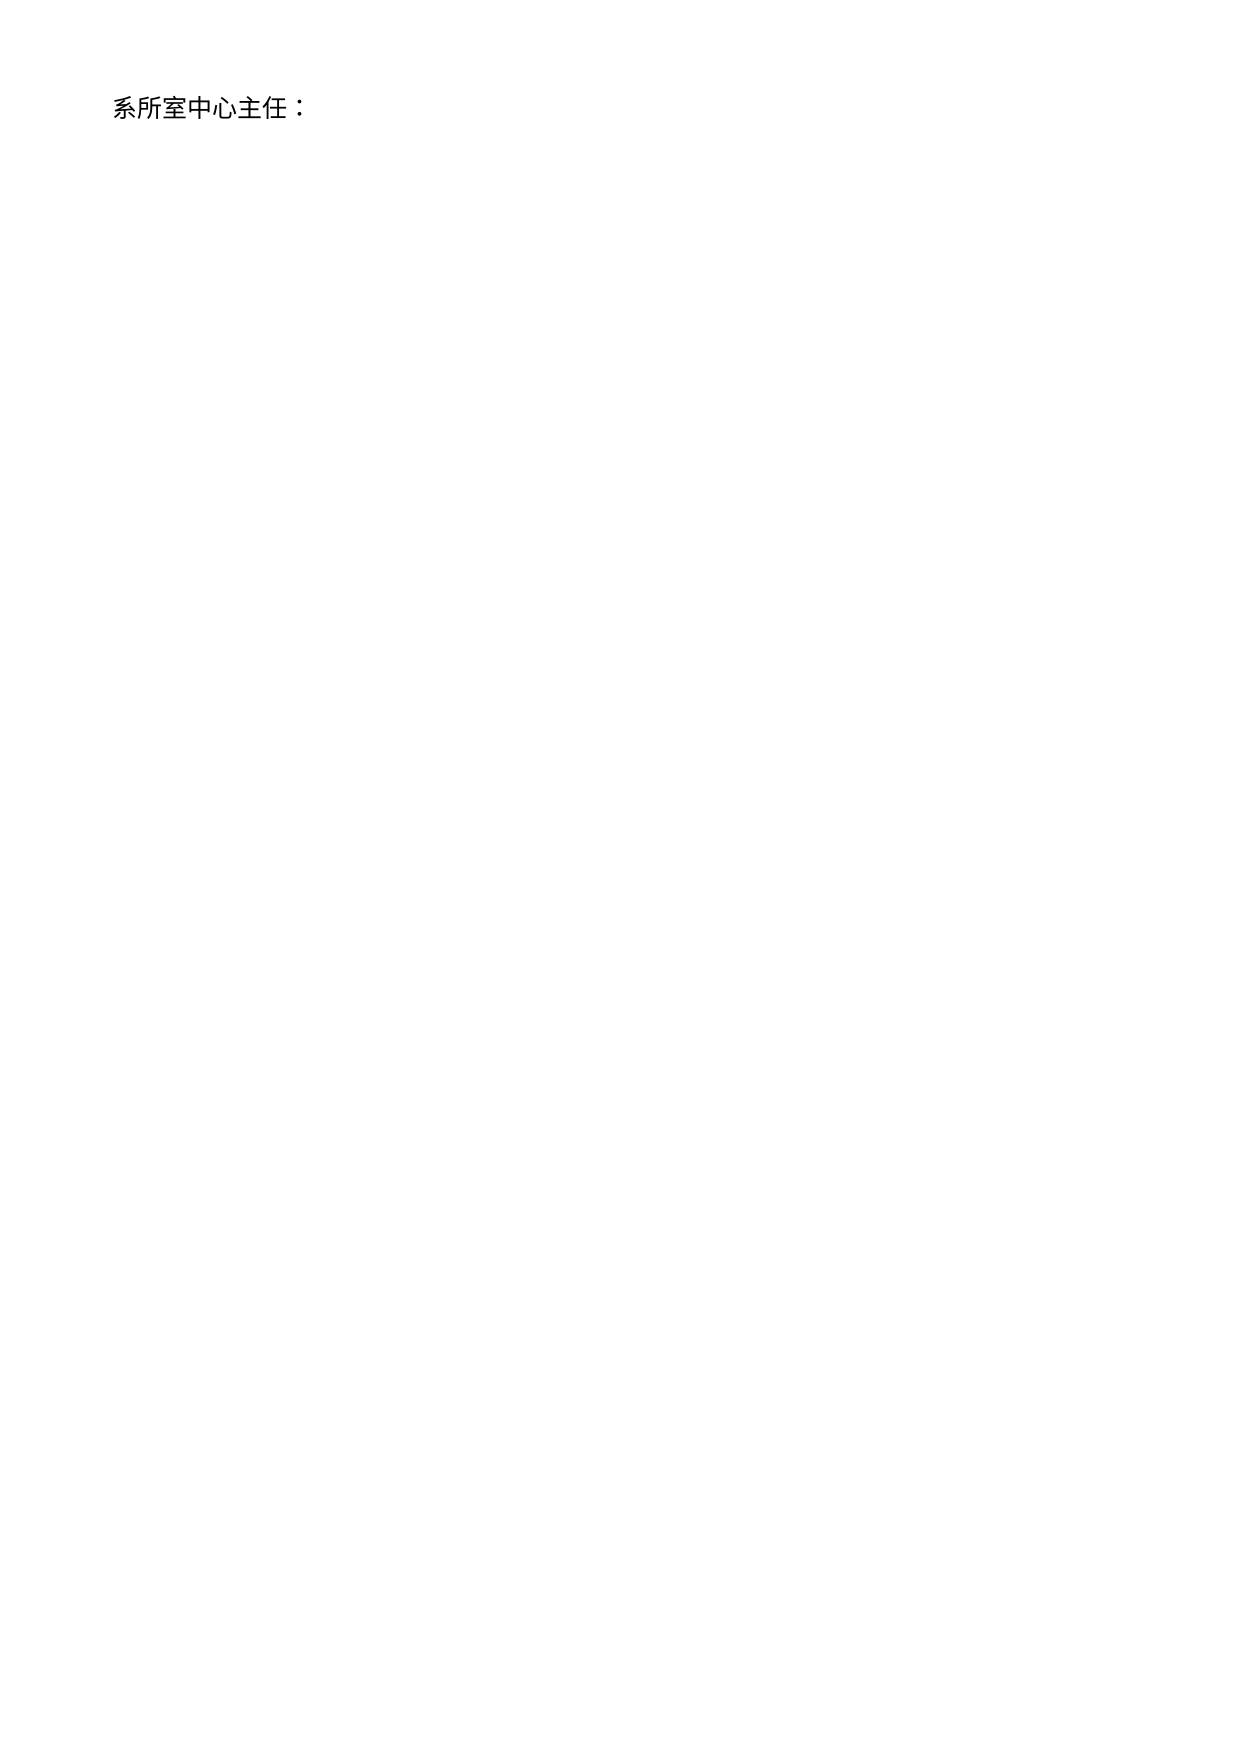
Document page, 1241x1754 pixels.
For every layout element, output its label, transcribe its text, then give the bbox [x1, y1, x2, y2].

text 系所室中心主任： [112, 89, 1210, 125]
